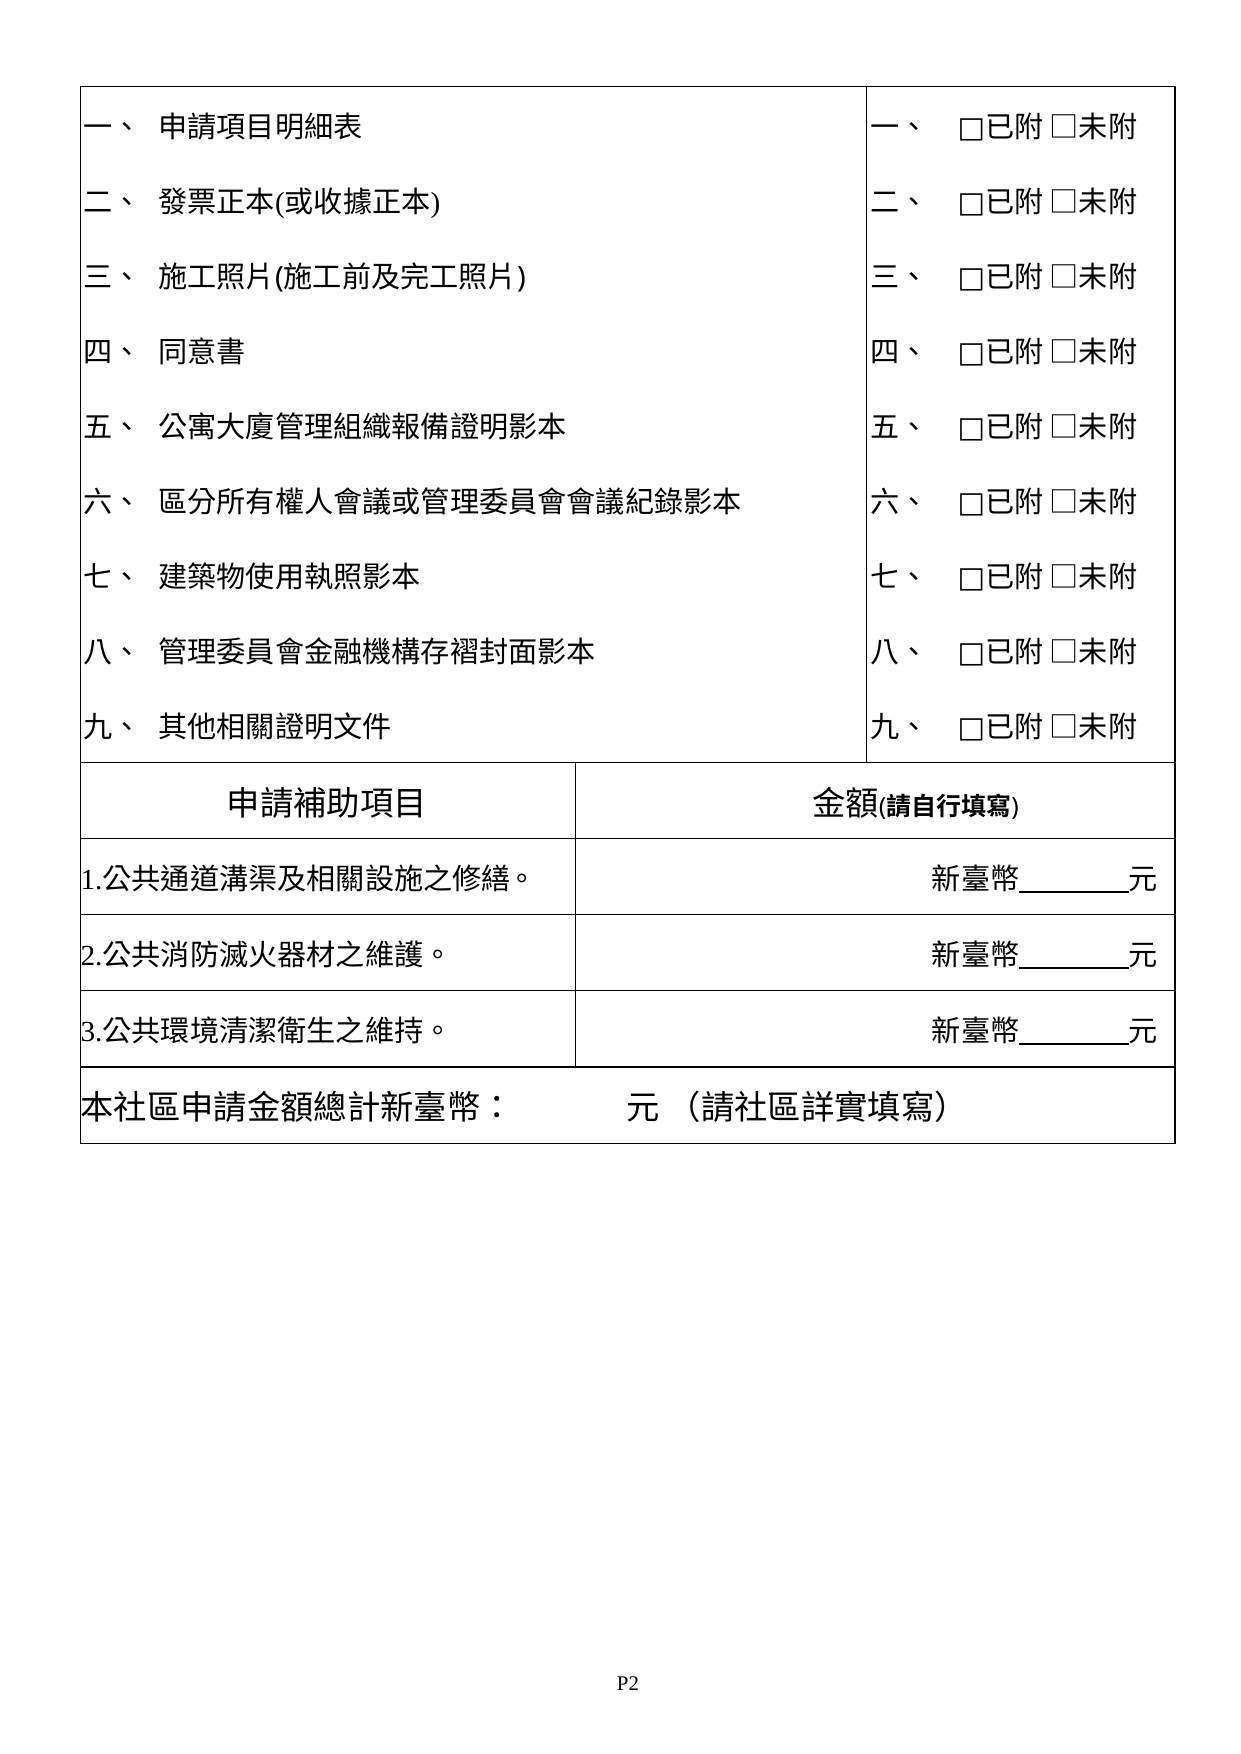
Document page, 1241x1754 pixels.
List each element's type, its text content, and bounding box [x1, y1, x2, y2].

table_cell 申請補助項目 [81, 763, 575, 838]
table_cell 1.公共通道溝渠及相關設施之修繕。 [81, 839, 575, 914]
table_cell 新臺幣 元 [576, 915, 1174, 990]
table_cell 金額(請自行填寫) [576, 763, 1174, 838]
table_cell 申請項目明細表 發票正本(或收據正本) 施工照片(施工前及完工照片) 同意書 公寓大廈管理組織報備證明影本 區分所有權人會議或管理委員會會議紀錄影本 建築物使用執照影本 管理委員會金融機構存褶封面影本 其他相關證明文件 [81, 87, 866, 762]
table_cell 本社區申請金額總計新臺幣： 元 （請社區詳實填寫） [81, 1068, 1174, 1142]
table_cell □已附 □未附 □已附 □未附 □已附 □未附 □已附 □未附 □已附 □未附 □已附 □未附 □已附 □未附 □已附 □未附 □已附 □未附 [867, 87, 1174, 762]
table_cell 新臺幣 元 [576, 991, 1174, 1066]
table_cell 3.公共環境清潔衛生之維持。 [81, 991, 575, 1066]
table_cell 2.公共消防滅火器材之維護。 [81, 915, 575, 990]
table_cell 新臺幣 元 [576, 839, 1174, 914]
